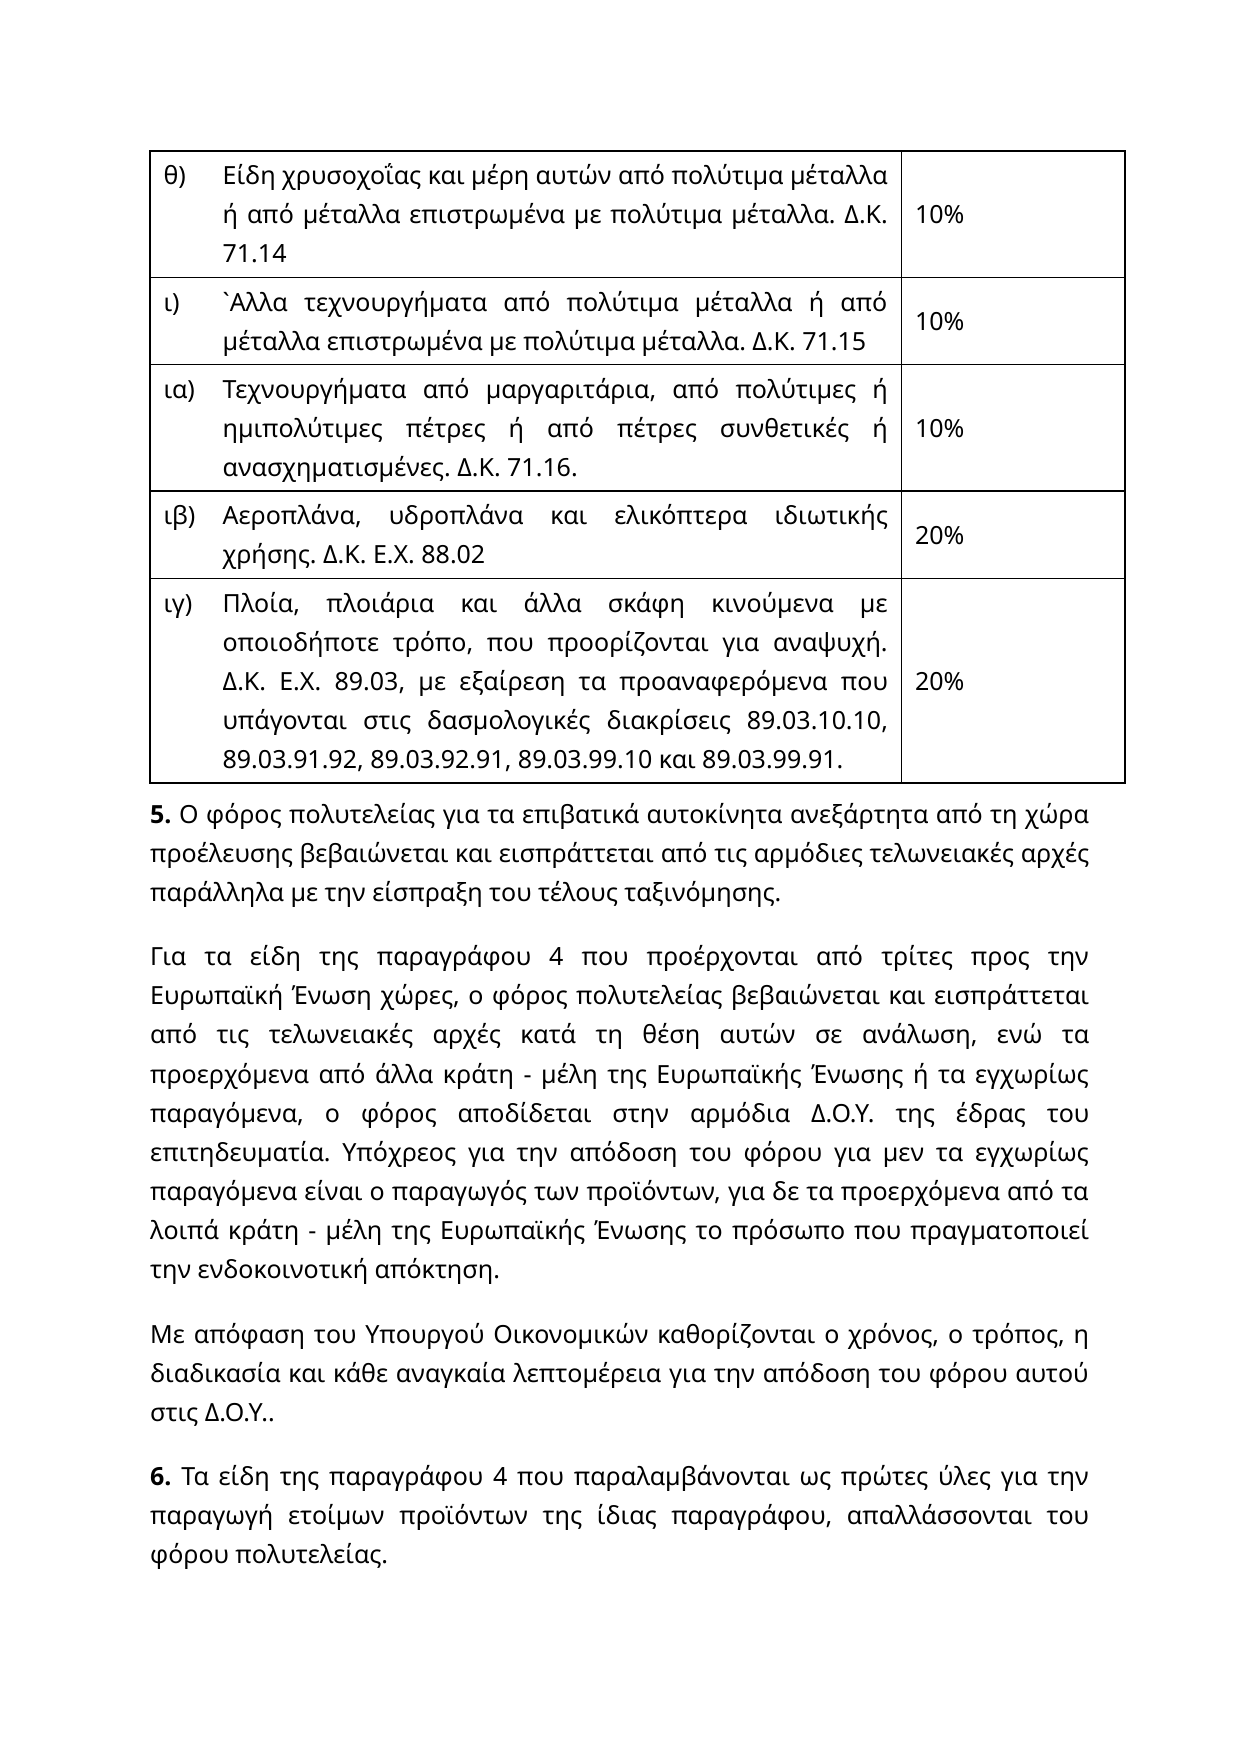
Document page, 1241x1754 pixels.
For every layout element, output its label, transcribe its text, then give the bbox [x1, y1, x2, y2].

table_cell θ) Είδη χρυσοχοΐας και μέρη αυτών από πολύτιμα μέταλλα ή από μέταλλα επιστρωμένα με πολύτιμα μέταλλα. Δ.Κ. 71.14 [151, 152, 901, 276]
text 6. Τα είδη της παραγράφου 4 που παραλαμβάνονται ως πρώτες ύλες για την παραγωγή ετοίμων προϊόντων της ίδιας παραγράφου, απαλλάσσονται του φόρου πολυτελείας. [150, 1459, 1090, 1571]
table_cell 10% [902, 278, 1124, 364]
table_cell 10% [902, 152, 1124, 276]
text Με απόφαση του Υπουργού Οικονομικών καθορίζονται ο χρόνος, ο τρόπος, η διαδικασία και κάθε αναγκαία λεπτομέρεια για την απόδοση του φόρου αυτού στις Δ.Ο.Υ.. [150, 1316, 1090, 1429]
table_cell 20% [902, 492, 1124, 577]
table_cell ια) Τεχνουργήματα από μαργαριτάρια, από πολύτιμες ή ημιπολύτιμες πέτρες ή από πέτρες συνθετικές ή ανασχηματισμένες. Δ.Κ. 71.16. [151, 365, 901, 490]
table_cell 10% [902, 365, 1124, 490]
table_cell ι) `Αλλα τεχνουργήματα από πολύτιμα μέταλλα ή από μέταλλα επιστρωμένα με πολύτιμα μέταλλα. Δ.Κ. 71.15 [151, 278, 901, 364]
table_cell 20% [902, 579, 1124, 782]
text 5. Ο φόρος πολυτελείας για τα επιβατικά αυτοκίνητα ανεξάρτητα από τη χώρα προέλευσης βεβαιώνεται και εισπράττεται από τις αρμόδιες τελωνειακές αρχές παράλληλα με την είσπραξη του τέλους ταξινόμησης. [150, 796, 1090, 909]
table_cell ιβ) Αεροπλάνα, υδροπλάνα και ελικόπτερα ιδιωτικής χρήσης. Δ.Κ. Ε.Χ. 88.02 [151, 492, 901, 577]
table_cell ιγ) Πλοία, πλοιάρια και άλλα σκάφη κινούμενα με οποιοδήποτε τρόπο, που προορίζονται για αναψυχή. Δ.Κ. Ε.Χ. 89.03, με εξαίρεση τα προαναφερόμενα που υπάγονται στις δασμολογικές διακρίσεις 89.03.10.10, 89.03.91.92, 89.03.92.91, 89.03.99.10 και 89.03.99.91. [151, 579, 901, 782]
text Για τα είδη της παραγράφου 4 που προέρχονται από τρίτες προς την Ευρωπαϊκή Ένωση χώρες, ο φόρος πολυτελείας βεβαιώνεται και εισπράττεται από τις τελωνειακές αρχές κατά τη θέση αυτών σε ανάλωση, ενώ τα προερχόμενα από άλλα κράτη - μέλη της Ευρωπαϊκής Ένωσης ή τα εγχωρίως παραγόμενα, ο φόρος αποδίδεται στην αρμόδια Δ.Ο.Υ. της έδρας του επιτηδευματία. Υπόχρεος για την απόδοση του φόρου για μεν τα εγχωρίως παραγόμενα είναι ο παραγωγός των προϊόντων, για δε τα προερχόμενα από τα λοιπά κράτη - μέλη της Ευρωπαϊκής Ένωσης το πρόσωπο που πραγματοποιεί την ενδοκοινοτική απόκτηση. [150, 939, 1090, 1286]
